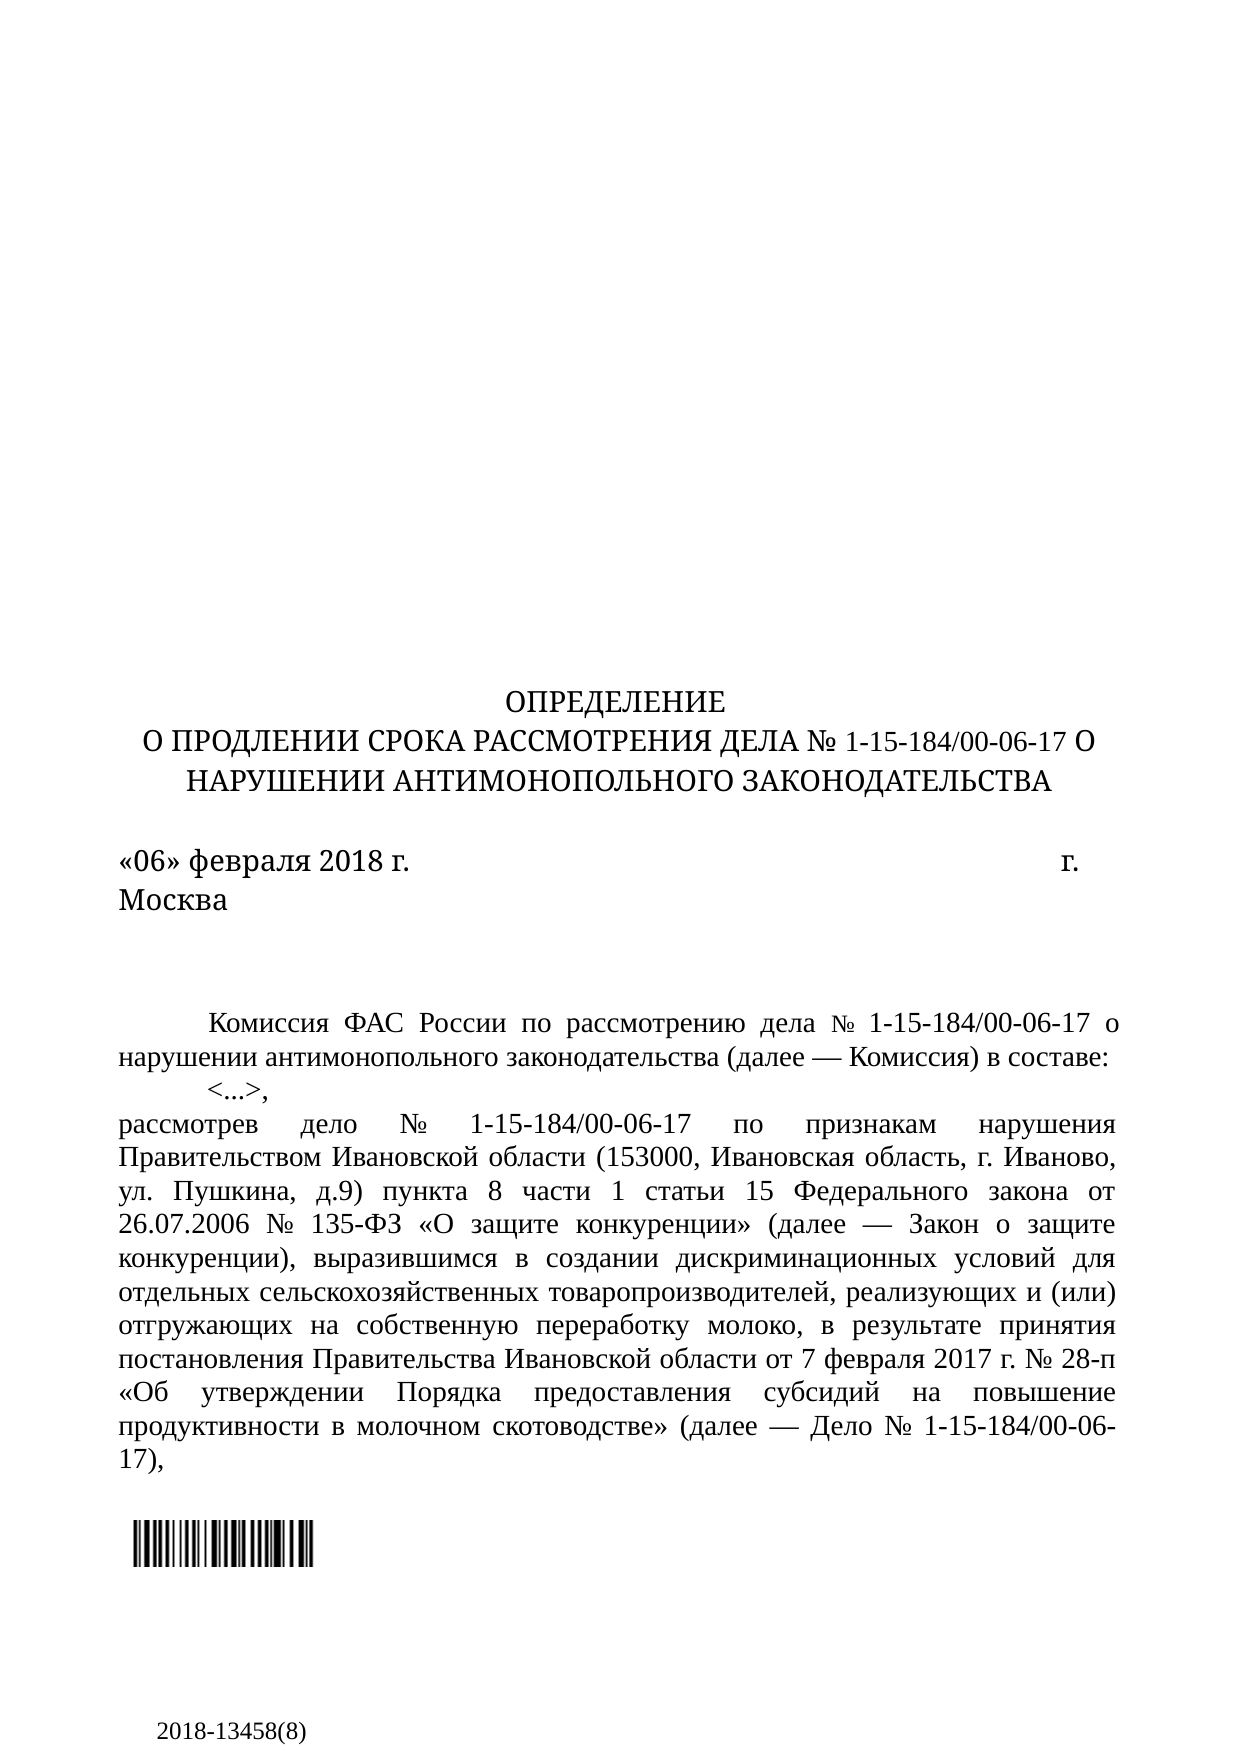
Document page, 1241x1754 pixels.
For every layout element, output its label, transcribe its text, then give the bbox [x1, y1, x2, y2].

table_header [703, 147, 1120, 584]
picture [118, 1520, 331, 1567]
text «06» февраля 2018 г. г. Москва [118, 840, 1119, 919]
text Комиссия ФАС России по рассмотрению дела № 1-15-184/00-06-17 о нарушении антимонопольного законодательства (далее — Комиссия) в составе: [118, 1005, 1119, 1072]
text О ПРОДЛЕНИИ СРОКА РАССМОТРЕНИЯ ДЕЛА № 1-15-184/00-06-17 О [118, 721, 1119, 760]
text рассмотрев дело № 1-15-184/00-06-17 по признакам нарушения Правительством Ивановской области (153000, Ивановская область, г. Иваново, ул. Пушкина, д.9) пункта 8 части 1 статьи 15 Федерального закона от 26.07.2006 № 135-ФЗ «О защите конкуренции» (далее — Закон о защите конкуренции), выразившимся в создании дискриминационных условий для отдельных сельскохозяйственных товаропроизводителей, реализующих и (или) отгружающих на собственную переработку молоко, в результате принятия постановления Правительства Ивановской области от 7 февраля 2017 г. № 28-п «Об утверждении Порядка предоставления субсидий на повышение продуктивности в молочном скотоводстве» (далее — Дело № 1-15-184/00-06-17), [118, 1106, 1117, 1475]
text НАРУШЕНИИ АНТИМОНОПОЛЬНОГО ЗАКОНОДАТЕЛЬСТВА [118, 760, 1119, 800]
text ОПРЕДЕЛЕНИЕ [118, 681, 1119, 721]
text <...>, [118, 1072, 1119, 1106]
